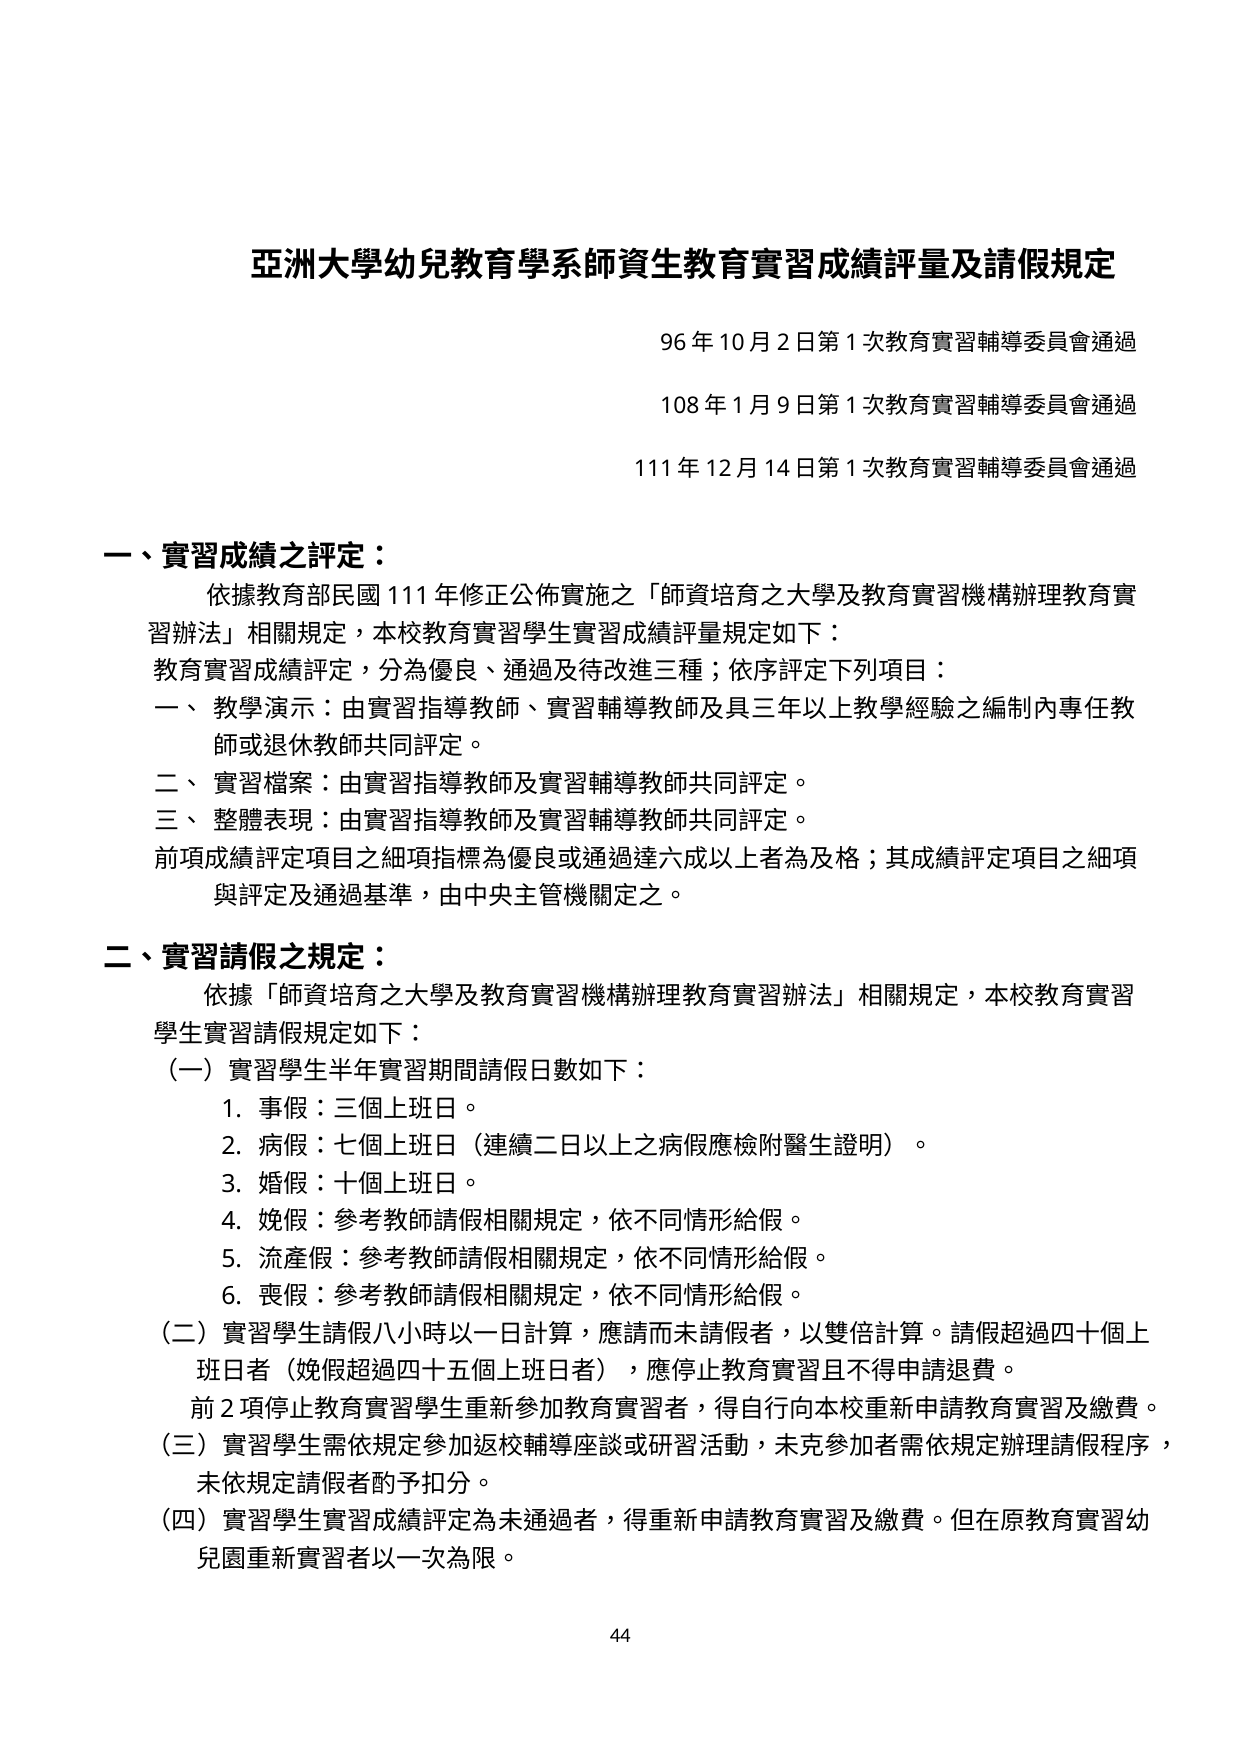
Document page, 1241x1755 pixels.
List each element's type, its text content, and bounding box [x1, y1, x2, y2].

text 前項成績評定項目之細項指標為優良或通過達六成以上者為及格；其成績評定項目之細項與評定及通過基準，由中央主管機關定之。 [154, 837, 1137, 912]
text 依據「師資培育之大學及教育實習機構辦理教育實習辦法」相關規定，本校教育實習學生實習請假規定如下： [153, 974, 1137, 1049]
text （三）實習學生需依規定參加返校輔導座談或研習活動，未克參加者需依規定辦理請假程序，未依規定請假者酌予扣分。 [147, 1424, 1154, 1499]
text （二）實習學生請假八小時以一日計算，應請而未請假者，以雙倍計算。請假超過四十個上班日者（娩假超過四十五個上班日者），應停止教育實習且不得申請退費。 [147, 1312, 1154, 1387]
text 二、 實習檔案：由實習指導教師及實習輔導教師共同評定。 [154, 762, 1137, 799]
subtitle 亞洲大學幼兒教育學系師資生教育實習成績評量及請假規定 [188, 221, 1137, 283]
text 二、實習請假之規定： [103, 937, 1137, 974]
list 事假：三個上班日。 [221, 1087, 1137, 1124]
list 婚假：十個上班日。 [221, 1162, 1137, 1199]
text 一、 教學演示：由實習指導教師、實習輔導教師及具三年以上教學經驗之編制內專任教師或退休教師共同評定。 [154, 687, 1137, 762]
text （四）實習學生實習成績評定為未通過者，得重新申請教育實習及繳費。但在原教育實習幼兒園重新實習者以一次為限。 [147, 1499, 1154, 1574]
text 依據教育部民國111年修正公佈實施之「師資培育之大學及教育實習機構辦理教育實習辦法」相關規定，本校教育實習學生實習成績評量規定如下： [147, 574, 1137, 649]
text 一、實習成績之評定： [103, 512, 1137, 574]
text 三、 整體表現：由實習指導教師及實習輔導教師共同評定。 [154, 799, 1137, 837]
text （一）實習學生半年實習期間請假日數如下： [103, 1049, 1137, 1087]
text 108年1月9日第1次教育實習輔導委員會通過 [103, 362, 1137, 424]
text 前2項停止教育實習學生重新參加教育實習者，得自行向本校重新申請教育實習及繳費。 [190, 1387, 1154, 1424]
list 娩假：參考教師請假相關規定，依不同情形給假。 [221, 1199, 1137, 1237]
text 111年12月14日第1次教育實習輔導委員會通過 [103, 424, 1137, 487]
list 喪假：參考教師請假相關規定，依不同情形給假。 [221, 1274, 1137, 1312]
text 教育實習成績評定，分為優良、通過及待改進三種；依序評定下列項目： [103, 649, 1137, 687]
text 96年10月2日第1次教育實習輔導委員會通過 [103, 299, 1137, 362]
list 病假：七個上班日（連續二日以上之病假應檢附醫生證明）。 [221, 1124, 1137, 1162]
list 流產假：參考教師請假相關規定，依不同情形給假。 [221, 1237, 1137, 1274]
